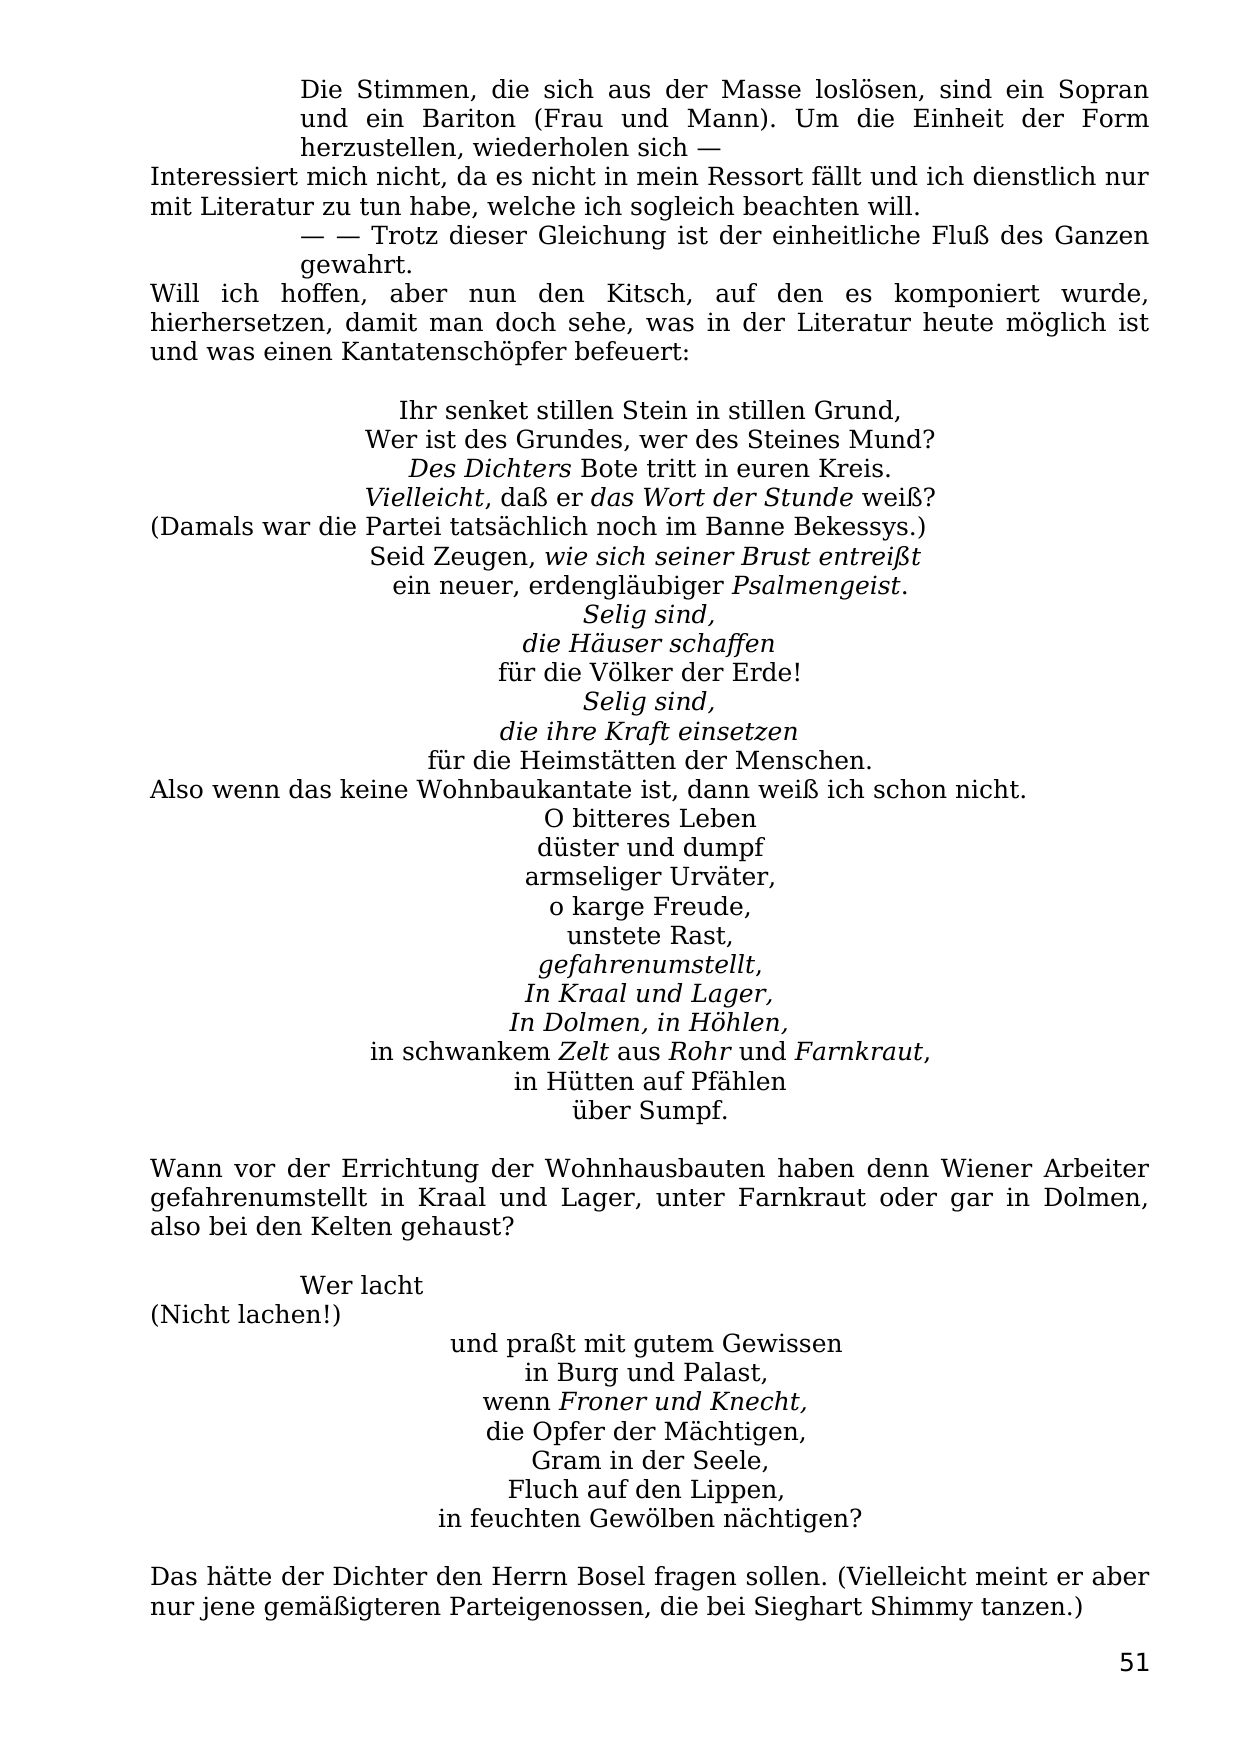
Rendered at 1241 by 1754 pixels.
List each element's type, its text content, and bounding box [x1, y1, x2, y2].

text ein neuer, erdengläubiger Psalmengeist. [150, 571, 1151, 600]
text Wer lacht [300, 1271, 1151, 1300]
text Selig sind, [150, 600, 1151, 629]
text In Dolmen, in Höhlen, [150, 1008, 1151, 1037]
text in Burg und Palast, [150, 1358, 1151, 1387]
text und praßt mit gutem Gewissen [150, 1329, 1151, 1358]
text (Damals war die Partei tatsächlich noch im Banne Bekessys.) [150, 512, 1151, 542]
text die Opfer der Mächtigen, [150, 1417, 1151, 1446]
text gefahrenumstellt, [150, 950, 1151, 979]
text in feuchten Gewölben nächtigen? [150, 1504, 1151, 1533]
text Wann vor der Errichtung der Wohnhausbauten haben denn Wiener Arbeiter gefahrenumstellt in Kraal und Lager, unter Farnkraut oder gar in Dolmen, also bei den Kelten gehaust? [150, 1154, 1151, 1242]
text armseliger Urväter, [150, 862, 1151, 892]
text in schwankem Zelt aus Rohr und Farnkraut, [150, 1037, 1151, 1067]
text Selig sind, [150, 687, 1151, 717]
text Interessiert mich nicht, da es nicht in mein Ressort fällt und ich dienstlich nur mit Literatur zu tun habe, welche ich sogleich beachten will. [150, 162, 1151, 221]
text Also wenn das keine Wohnbaukantate ist, dann weiß ich schon nicht. [150, 775, 1151, 804]
text o karge Freude, [150, 892, 1151, 921]
text Die Stimmen, die sich aus der Masse loslösen, sind ein Sopran und ein Bariton (Frau und Mann). Um die Einheit der Form herzustellen, wiederholen sich — [300, 75, 1151, 162]
text über Sumpf. [150, 1096, 1151, 1125]
text Will ich hoffen, aber nun den Kitsch, auf den es komponiert wurde, hierhersetzen, damit man doch sehe, was in der Literatur heute möglich ist und was einen Kantatenschöpfer befeuert: [150, 279, 1151, 367]
text — — Trotz dieser Gleichung ist der einheitliche Fluß des Ganzen gewahrt. [300, 221, 1151, 279]
text Fluch auf den Lippen, [150, 1475, 1151, 1504]
text Gram in der Seele, [150, 1446, 1151, 1475]
text Das hätte der Dichter den Herrn Bosel fragen sollen. (Vielleicht meint er aber nur jene gemäßigteren Parteigenossen, die bei Sieghart Shimmy tanzen.) [150, 1562, 1151, 1621]
text In Kraal und Lager, [150, 979, 1151, 1008]
text Des Dichters Bote tritt in euren Kreis. [150, 454, 1151, 483]
text für die Heimstätten der Menschen. [150, 746, 1151, 775]
text die ihre Kraft einsetzen [150, 717, 1151, 746]
text O bitteres Leben [150, 804, 1151, 833]
text (Nicht lachen!) [150, 1300, 1151, 1329]
text für die Völker der Erde! [150, 658, 1151, 687]
text die Häuser schaffen [150, 629, 1151, 658]
text unstete Rast, [150, 921, 1151, 950]
text düster und dumpf [150, 833, 1151, 862]
text Ihr senket stillen Stein in stillen Grund, [150, 396, 1151, 425]
text wenn Froner und Knecht, [150, 1387, 1151, 1417]
text Wer ist des Grundes, wer des Steines Mund? [150, 425, 1151, 454]
text Vielleicht, daß er das Wort der Stunde weiß? [150, 483, 1151, 512]
text in Hütten auf Pfählen [150, 1067, 1151, 1096]
text Seid Zeugen, wie sich seiner Brust entreißt [150, 542, 1151, 571]
